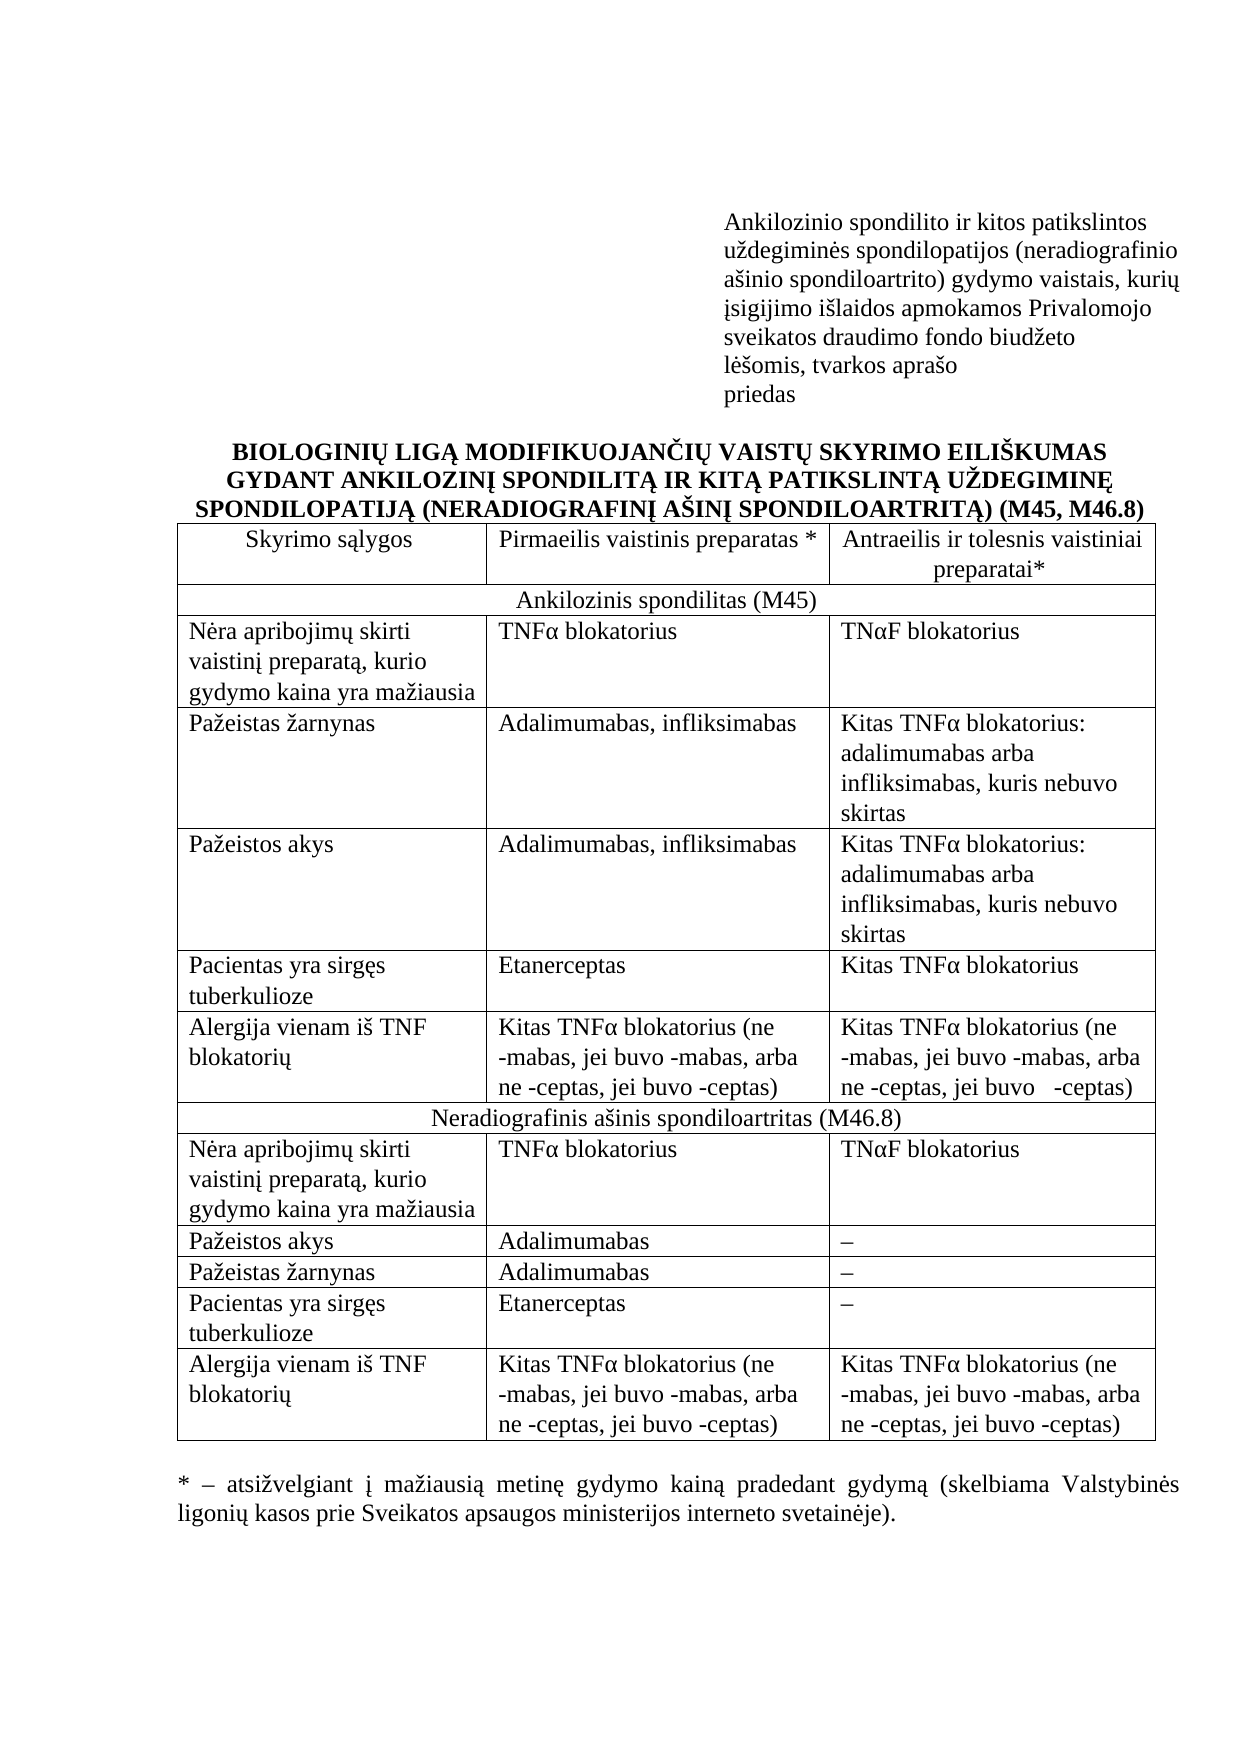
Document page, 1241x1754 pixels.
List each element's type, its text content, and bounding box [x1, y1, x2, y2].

table_cell TNFα blokatorius [487, 1134, 829, 1225]
table_cell Pažeistas žarnynas [178, 1257, 486, 1287]
table_cell – [830, 1226, 1155, 1256]
table_cell Kitas TNFα blokatorius (ne -mabas, jei buvo -mabas, arba ne -ceptas, jei buvo -ceptas) [830, 1012, 1155, 1102]
table_cell Etanerceptas [487, 951, 829, 1011]
table_cell Kitas TNFα blokatorius: adalimumabas arba infliksimabas, kuris nebuvo skirtas [830, 708, 1155, 828]
text Ankilozinio spondilito ir kitos patikslintos uždegiminės spondilopatijos (neradiografinio ašinio spondiloartrito) gydymo vaistais, kurių įsigijimo išlaidos apmokamos Privalomojo sveikatos draudimo fondo biudžeto [723, 207, 1181, 350]
table_cell Alergija vienam iš TNF blokatorių [178, 1012, 486, 1102]
text priedas [723, 379, 1162, 408]
text lėšomis, tvarkos aprašo [723, 350, 1181, 379]
table_cell Alergija vienam iš TNF blokatorių [178, 1349, 486, 1439]
table_cell Neradiografinis ašinis spondiloartritas (M46.8) [178, 1103, 1155, 1133]
table_cell Pažeistos akys [178, 829, 486, 949]
table_cell Nėra apribojimų skirti vaistinį preparatą, kurio gydymo kaina yra mažiausia [178, 616, 486, 707]
table_cell Adalimumabas, infliksimabas [487, 708, 829, 828]
table_cell Pažeistos akys [178, 1226, 486, 1256]
table_cell – [830, 1288, 1155, 1348]
table_cell Adalimumabas [487, 1257, 829, 1287]
table_cell TNαF blokatorius [830, 1134, 1155, 1225]
table_cell – [830, 1257, 1155, 1287]
text BIOLOGINIŲ LIGĄ MODIFIKUOJANČIŲ VAISTŲ SKYRIMO EILIŠKUMAS GYDANT ANKILOZINĮ SPONDILITĄ IR KITĄ PATIKSLINTĄ UŽDEGIMINĘ SPONDILOPATIJĄ (NERADIOGRAFINĮ AŠINĮ SPONDILOARTRITĄ) (M45, M46.8) [177, 437, 1162, 523]
table_cell Kitas TNFα blokatorius: adalimumabas arba infliksimabas, kuris nebuvo skirtas [830, 829, 1155, 949]
table_cell Kitas TNFα blokatorius [830, 951, 1155, 1011]
table_cell Adalimumabas, infliksimabas [487, 829, 829, 949]
table_cell Pažeistas žarnynas [178, 708, 486, 828]
table_cell Pacientas yra sirgęs tuberkulioze [178, 1288, 486, 1348]
text * – atsižvelgiant į mažiausią metinę gydymo kainą pradedant gydymą (skelbiama Valstybinės ligonių kasos prie Sveikatos apsaugos ministerijos interneto svetainėje). [177, 1469, 1181, 1527]
table_header Skyrimo sąlygos [178, 524, 486, 584]
table_cell Adalimumabas [487, 1226, 829, 1256]
table_cell TNαF blokatorius [830, 616, 1155, 707]
table_cell Kitas TNFα blokatorius (ne -mabas, jei buvo -mabas, arba ne -ceptas, jei buvo -ceptas) [830, 1349, 1155, 1439]
table_header Pirmaeilis vaistinis preparatas * [487, 524, 829, 584]
table_cell Ankilozinis spondilitas (M45) [178, 585, 1155, 615]
table_cell Nėra apribojimų skirti vaistinį preparatą, kurio gydymo kaina yra mažiausia [178, 1134, 486, 1225]
table_cell Kitas TNFα blokatorius (ne -mabas, jei buvo -mabas, arba ne -ceptas, jei buvo -ceptas) [487, 1012, 829, 1102]
table_cell Etanerceptas [487, 1288, 829, 1348]
table_cell Pacientas yra sirgęs tuberkulioze [178, 951, 486, 1011]
table_cell Kitas TNFα blokatorius (ne -mabas, jei buvo -mabas, arba ne -ceptas, jei buvo -ceptas) [487, 1349, 829, 1439]
table_header Antraeilis ir tolesnis vaistiniai preparatai* [830, 524, 1155, 584]
table_cell TNFα blokatorius [487, 616, 829, 707]
